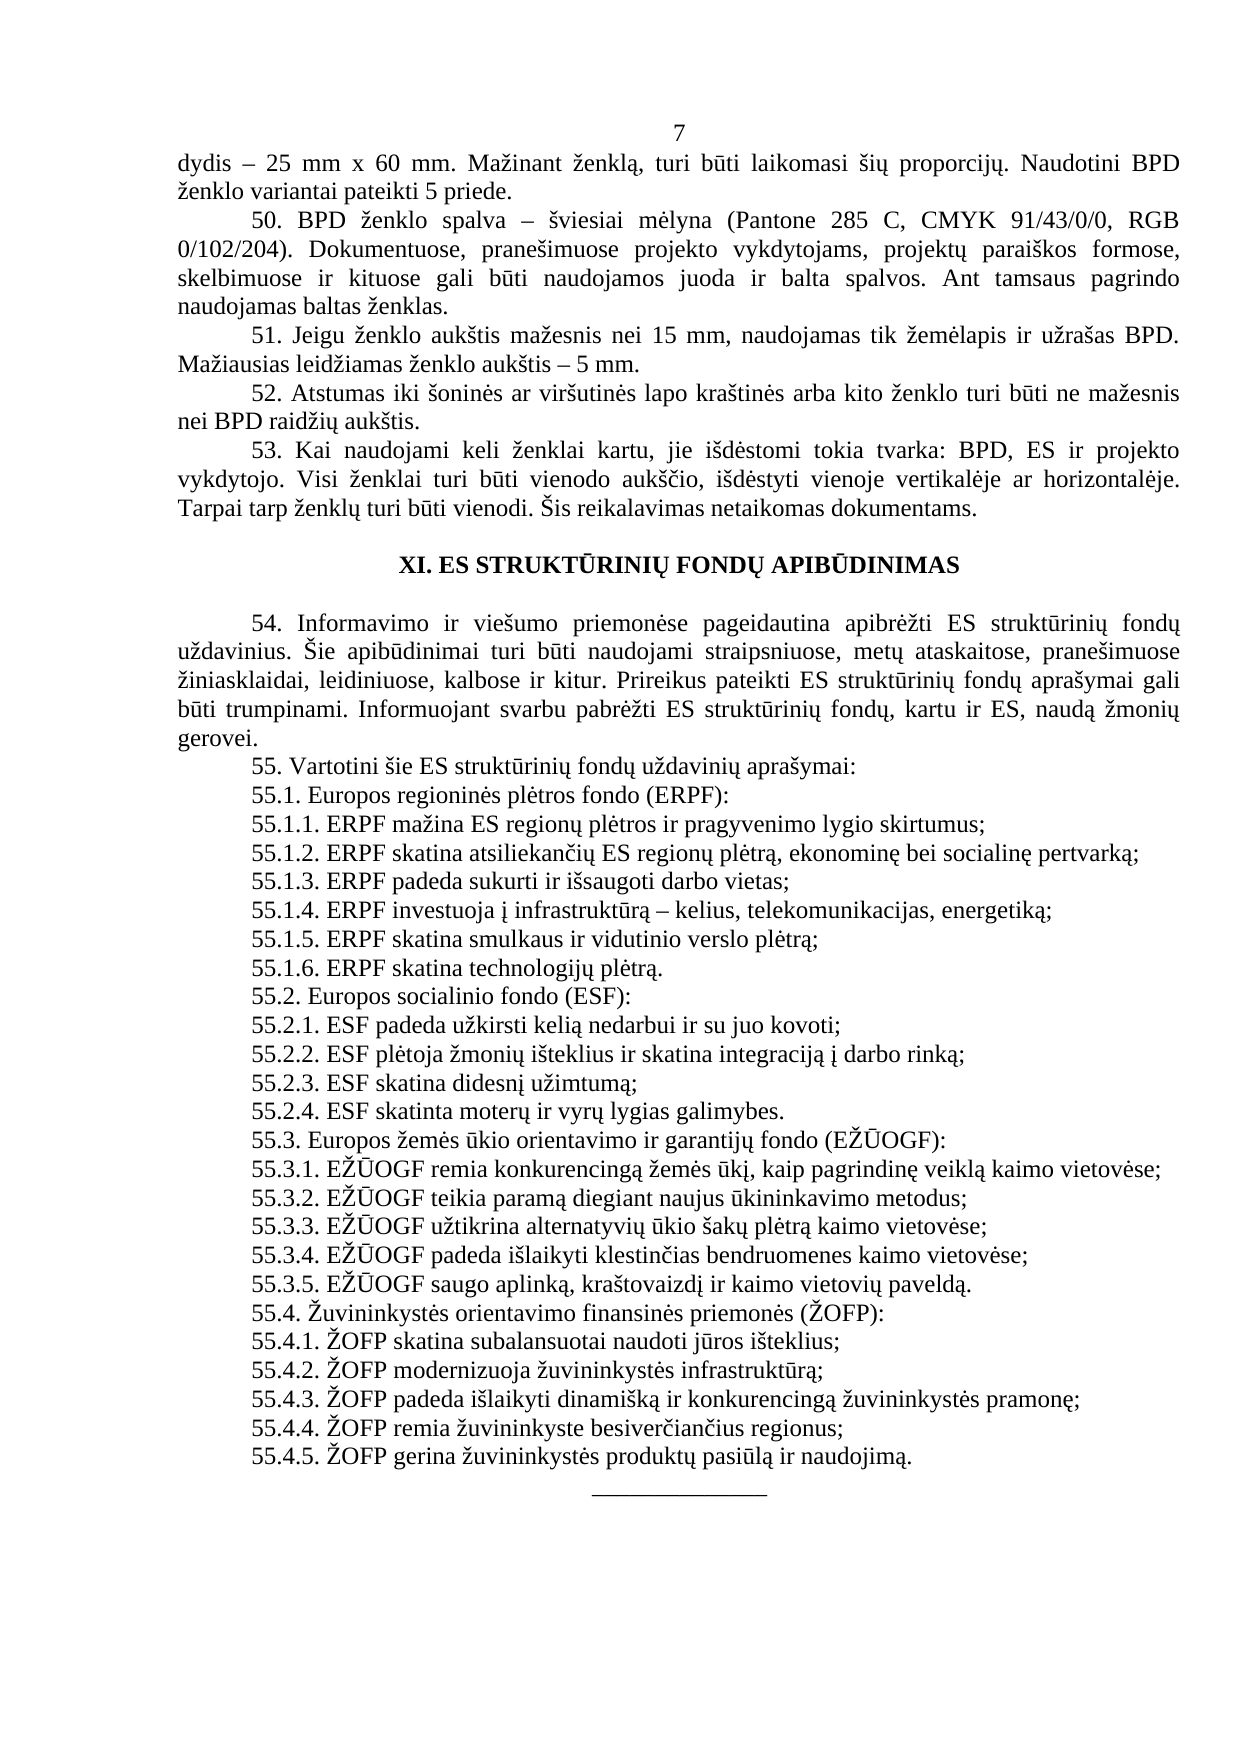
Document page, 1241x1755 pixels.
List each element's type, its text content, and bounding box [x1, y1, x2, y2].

text 55.1.3. ERPF padeda sukurti ir išsaugoti darbo vietas; [177, 866, 1181, 895]
text ______________ [177, 1470, 1181, 1499]
text 55.4.3. ŽOFP padeda išlaikyti dinamišką ir konkurencingą žuvininkystės pramonę; [177, 1384, 1181, 1413]
text 55.3.1. EŽŪOGF remia konkurencingą žemės ūkį, kaip pagrindinę veiklą kaimo vietovėse; [177, 1154, 1181, 1183]
text 52. Atstumas iki šoninės ar viršutinės lapo kraštinės arba kito ženklo turi būti ne mažesnis nei BPD raidžių aukštis. [177, 378, 1181, 435]
text 55.2.1. ESF padeda užkirsti kelią nedarbui ir su juo kovoti; [177, 1010, 1181, 1039]
text 51. Jeigu ženklo aukštis mažesnis nei 15 mm, naudojamas tik žemėlapis ir užrašas BPD. Mažiausias leidžiamas ženklo aukštis – 5 mm. [177, 320, 1181, 378]
text 55.3. Europos žemės ūkio orientavimo ir garantijų fondo (EŽŪOGF): [177, 1125, 1181, 1154]
text dydis – 25 mm x 60 mm. Mažinant ženklą, turi būti laikomasi šių proporcijų. Naudotini BPD ženklo variantai pateikti 5 priede. [177, 148, 1181, 205]
text 55.4.5. ŽOFP gerina žuvininkystės produktų pasiūlą ir naudojimą. [177, 1441, 1181, 1470]
text XI. ES STRUKTŪRINIŲ FONDŲ APIBŪDINIMAS [177, 550, 1181, 579]
text 55.2. Europos socialinio fondo (ESF): [177, 981, 1181, 1010]
text 55.2.2. ESF plėtoja žmonių išteklius ir skatina integraciją į darbo rinką; [177, 1039, 1181, 1068]
text 55.4.1. ŽOFP skatina subalansuotai naudoti jūros išteklius; [177, 1326, 1181, 1355]
text 54. Informavimo ir viešumo priemonėse pageidautina apibrėžti ES struktūrinių fondų uždavinius. Šie apibūdinimai turi būti naudojami straipsniuose, metų ataskaitose, pranešimuose žiniasklaidai, leidiniuose, kalbose ir kitur. Prireikus pateikti ES struktūrinių fondų aprašymai gali būti trumpinami. Informuojant svarbu pabrėžti ES struktūrinių fondų, kartu ir ES, naudą žmonių gerovei. [177, 608, 1181, 751]
text 55.3.3. EŽŪOGF užtikrina alternatyvių ūkio šakų plėtrą kaimo vietovėse; [177, 1211, 1181, 1240]
text 50. BPD ženklo spalva – šviesiai mėlyna (Pantone 285 C, CMYK 91/43/0/0, RGB 0/102/204). Dokumentuose, pranešimuose projekto vykdytojams, projektų paraiškos formose, skelbimuose ir kituose gali būti naudojamos juoda ir balta spalvos. Ant tamsaus pagrindo naudojamas baltas ženklas. [177, 205, 1181, 320]
text 55.4.2. ŽOFP modernizuoja žuvininkystės infrastruktūrą; [177, 1355, 1181, 1384]
text 55.1.2. ERPF skatina atsiliekančių ES regionų plėtrą, ekonominę bei socialinę pertvarką; [177, 838, 1181, 866]
text 55.3.5. EŽŪOGF saugo aplinką, kraštovaizdį ir kaimo vietovių paveldą. [177, 1269, 1181, 1298]
text 55.3.4. EŽŪOGF padeda išlaikyti klestinčias bendruomenes kaimo vietovėse; [177, 1240, 1181, 1269]
text 55. Vartotini šie ES struktūrinių fondų uždavinių aprašymai: [177, 751, 1181, 780]
text 55.1.5. ERPF skatina smulkaus ir vidutinio verslo plėtrą; [177, 924, 1181, 953]
text 55.3.2. EŽŪOGF teikia paramą diegiant naujus ūkininkavimo metodus; [177, 1183, 1181, 1211]
text 55.1.1. ERPF mažina ES regionų plėtros ir pragyvenimo lygio skirtumus; [177, 809, 1181, 838]
text 55.4. Žuvininkystės orientavimo finansinės priemonės (ŽOFP): [177, 1298, 1181, 1326]
text 55.1.6. ERPF skatina technologijų plėtrą. [177, 953, 1181, 981]
text 55.2.3. ESF skatina didesnį užimtumą; [177, 1068, 1181, 1096]
text 53. Kai naudojami keli ženklai kartu, jie išdėstomi tokia tvarka: BPD, ES ir projekto vykdytojo. Visi ženklai turi būti vienodo aukščio, išdėstyti vienoje vertikalėje ar horizontalėje. Tarpai tarp ženklų turi būti vienodi. Šis reikalavimas netaikomas dokumentams. [177, 435, 1181, 521]
text 55.1.4. ERPF investuoja į infrastruktūrą – kelius, telekomunikacijas, energetiką; [177, 895, 1181, 924]
text 55.4.4. ŽOFP remia žuvininkyste besiverčiančius regionus; [177, 1413, 1181, 1441]
text 55.2.4. ESF skatinta moterų ir vyrų lygias galimybes. [177, 1096, 1181, 1125]
text 55.1. Europos regioninės plėtros fondo (ERPF): [177, 780, 1181, 809]
